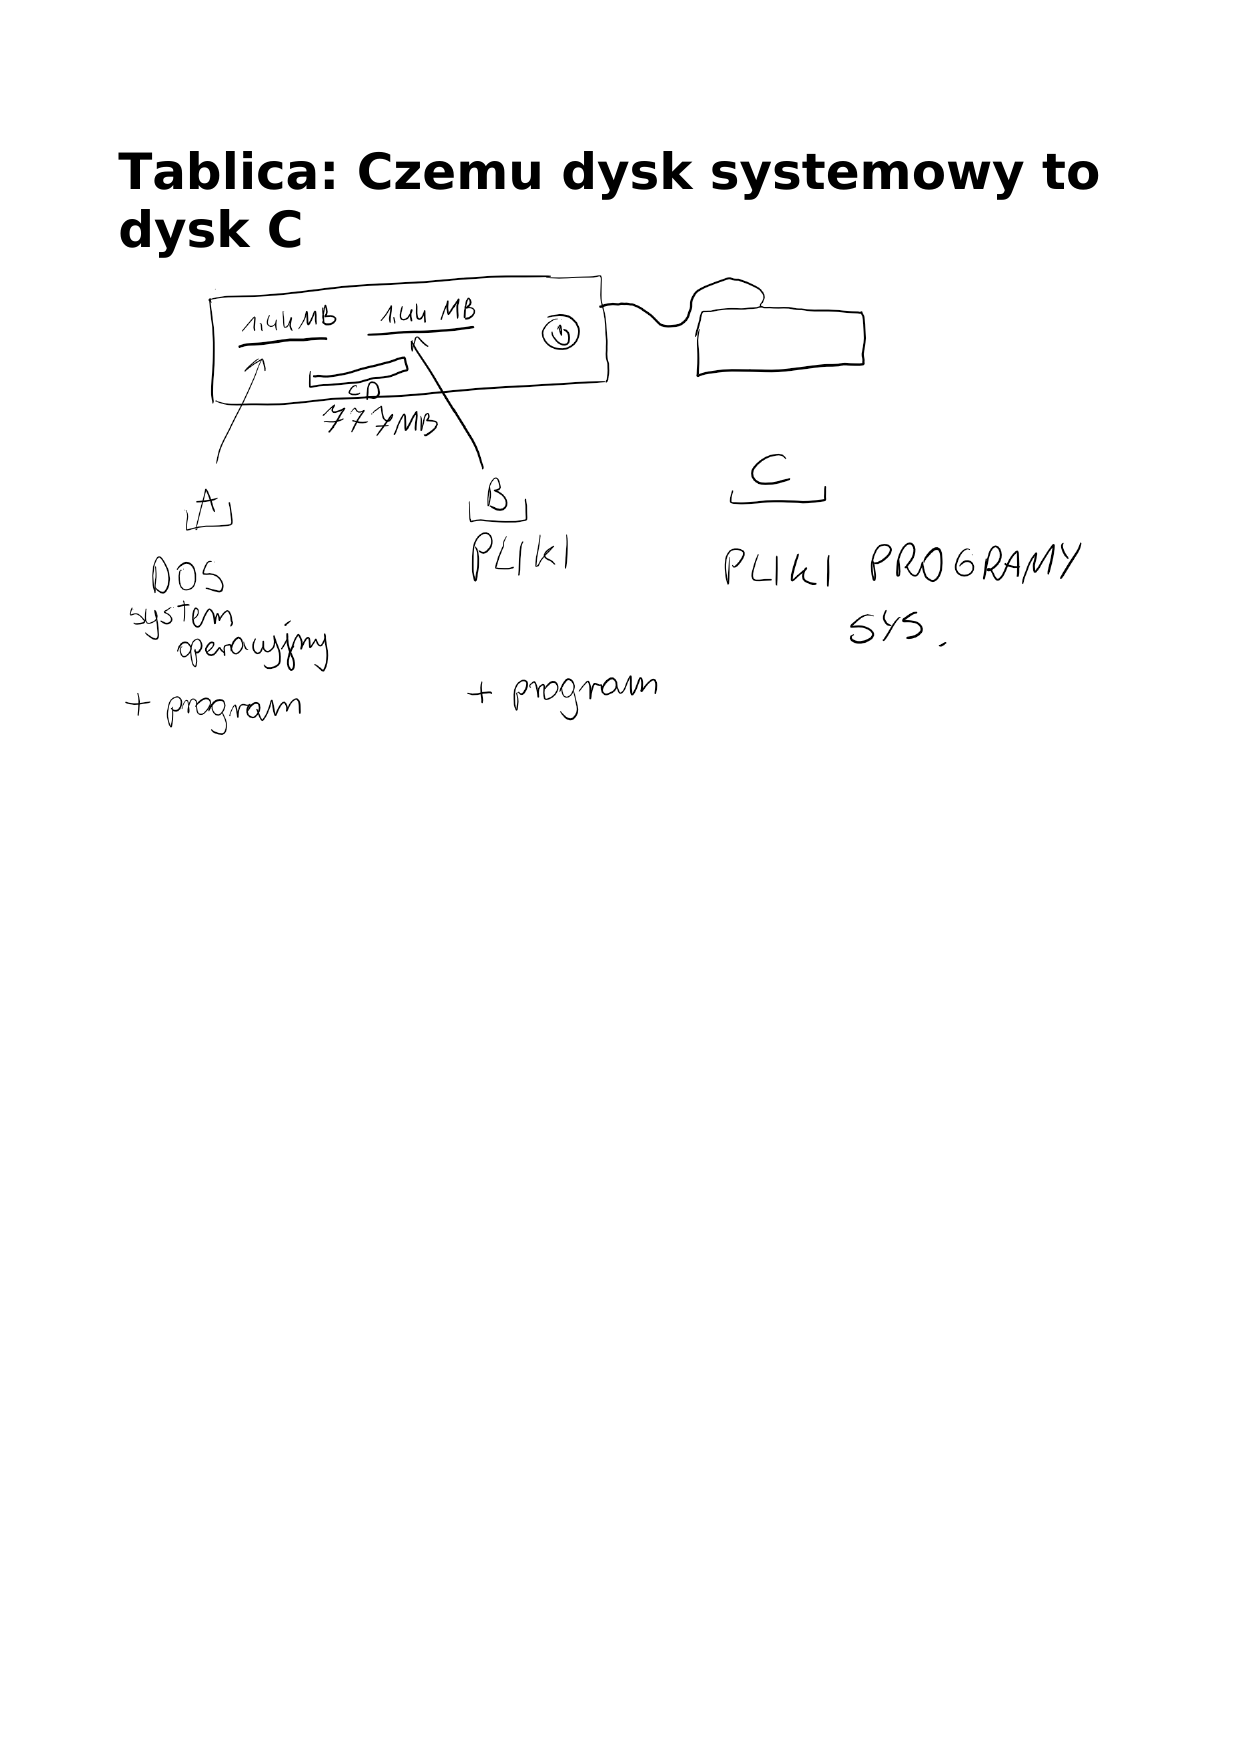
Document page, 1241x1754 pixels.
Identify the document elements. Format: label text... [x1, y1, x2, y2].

picture [118, 272, 1123, 740]
subtitle Tablica: Czemu dysk systemowy to dysk C [118, 143, 1122, 259]
